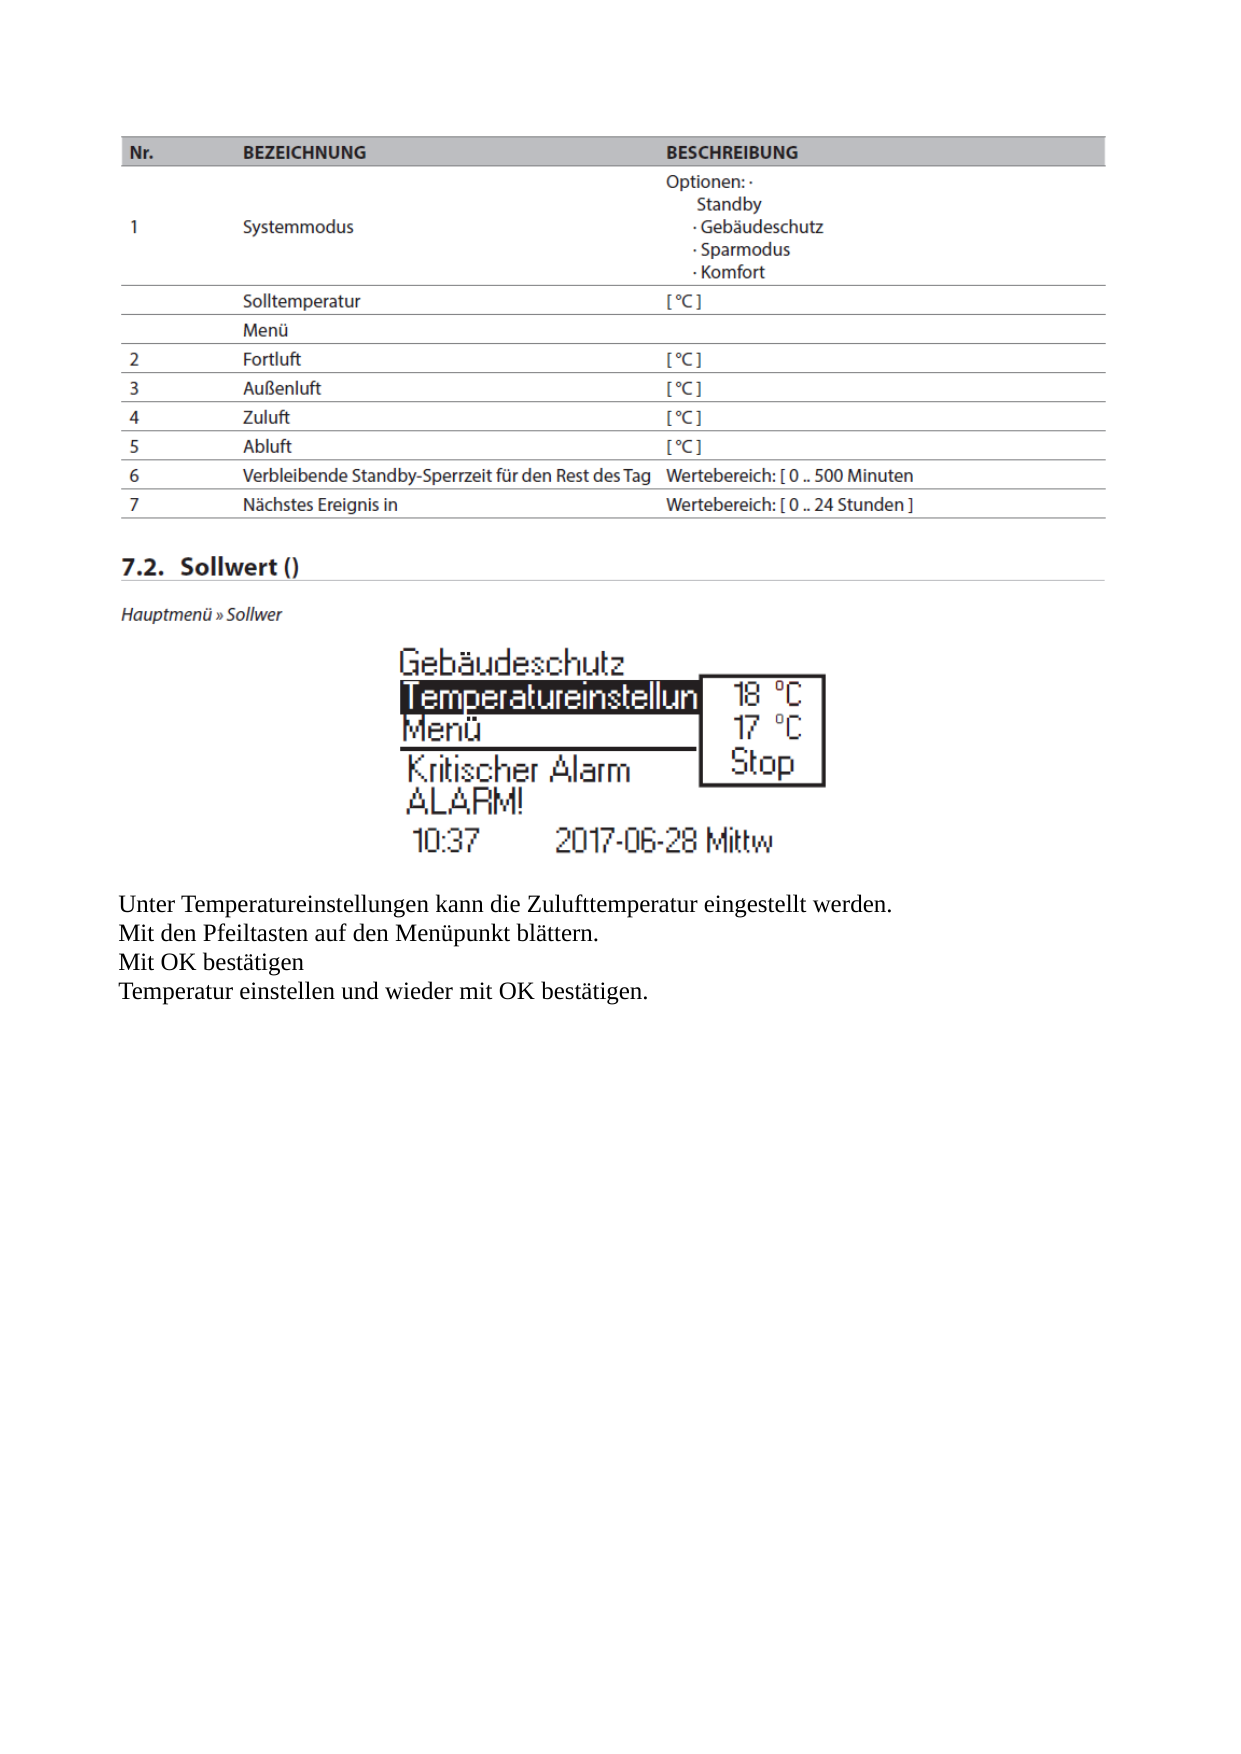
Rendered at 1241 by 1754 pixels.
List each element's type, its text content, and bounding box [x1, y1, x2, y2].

picture [118, 118, 1123, 890]
text Temperatur einstellen und wieder mit OK bestätigen. [118, 976, 1122, 1004]
text Mit OK bestätigen [118, 947, 1122, 976]
text Unter Temperatureinstellungen kann die Zulufttemperatur eingestellt werden. [118, 890, 1122, 918]
text Mit den Pfeiltasten auf den Menüpunkt blättern. [118, 918, 1122, 947]
